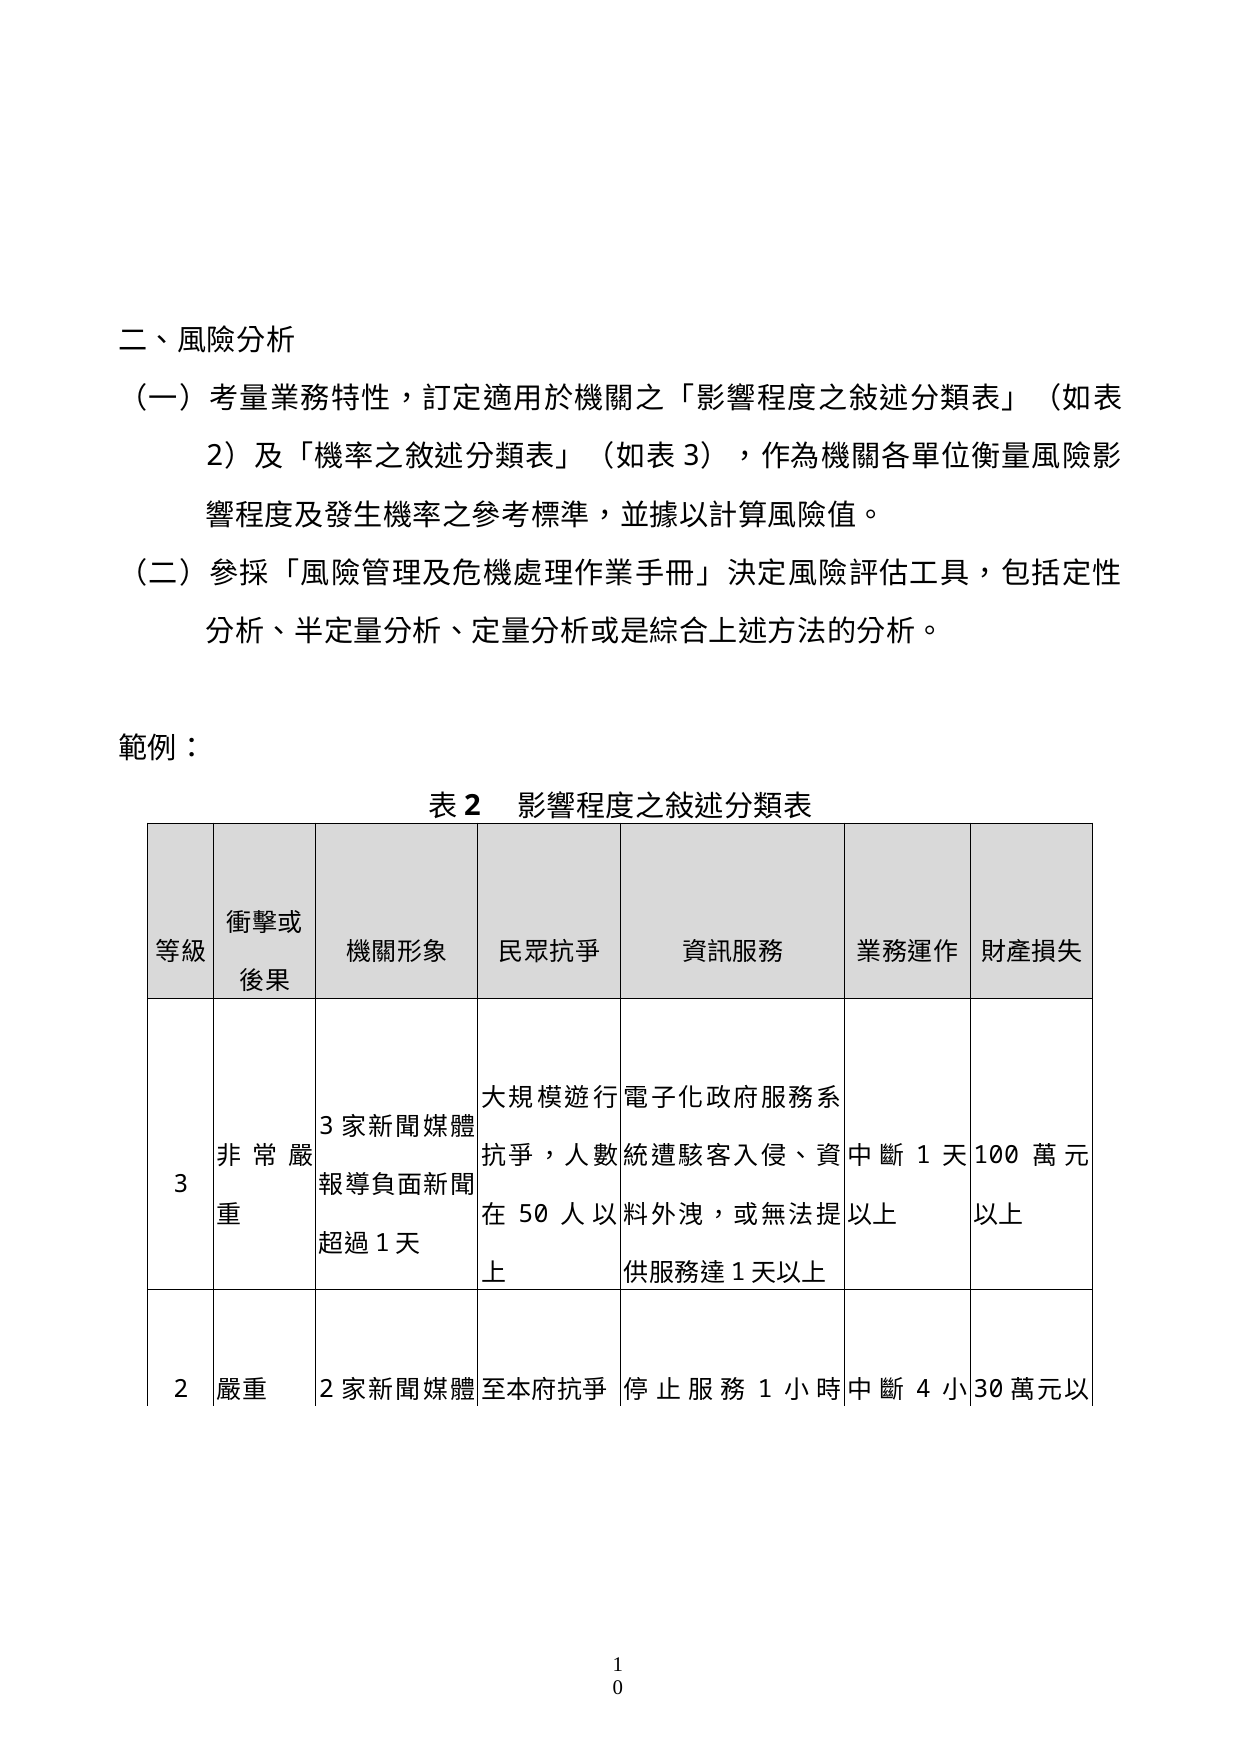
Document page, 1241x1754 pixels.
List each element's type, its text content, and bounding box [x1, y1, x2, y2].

table_cell 3 [148, 999, 213, 1289]
table_cell 30萬元以 [971, 1290, 1092, 1406]
table_cell 中斷1天以上 [845, 999, 970, 1289]
table_cell 大規模遊行抗爭，人數在50人以上 [478, 999, 620, 1289]
text 二、風險分析 [118, 298, 1122, 356]
table_cell 至本府抗爭 [478, 1290, 620, 1406]
table_header 業務運作 [845, 824, 970, 998]
table_cell 2 [148, 1290, 213, 1406]
table_cell 3家新聞媒體報導負面新聞超過1天 [316, 999, 477, 1289]
table_header 等級 [148, 824, 213, 998]
table_header 財產損失 [971, 824, 1092, 998]
text 表2 影響程度之敍述分類表 [118, 764, 1122, 823]
table_header 機關形象 [316, 824, 477, 998]
table_cell 中斷4小 [845, 1290, 970, 1406]
table_cell 嚴重 [214, 1290, 315, 1406]
table_header 民眾抗爭 [478, 824, 620, 998]
table_cell 2家新聞媒體 [316, 1290, 477, 1406]
table_cell 100萬元以上 [971, 999, 1092, 1289]
table_header 衝擊或 後果 [214, 824, 315, 998]
table_cell 非常嚴重 [214, 999, 315, 1289]
table_header 資訊服務 [621, 824, 844, 998]
text （二）參採「風險管理及危機處理作業手冊」決定風險評估工具，包括定性分析、半定量分析、定量分析或是綜合上述方法的分析。 [118, 531, 1122, 648]
text （一）考量業務特性，訂定適用於機關之「影響程度之敍述分類表」（如表2）及「機率之敘述分類表」（如表3），作為機關各單位衡量風險影響程度及發生機率之參考標準，並據以計算風險值。 [118, 356, 1122, 531]
table_cell 停止服務1小時 [621, 1290, 844, 1406]
table_cell 電子化政府服務系統遭駭客入侵、資料外洩，或無法提供服務達1天以上 [621, 999, 844, 1289]
text 範例： [118, 706, 1122, 764]
